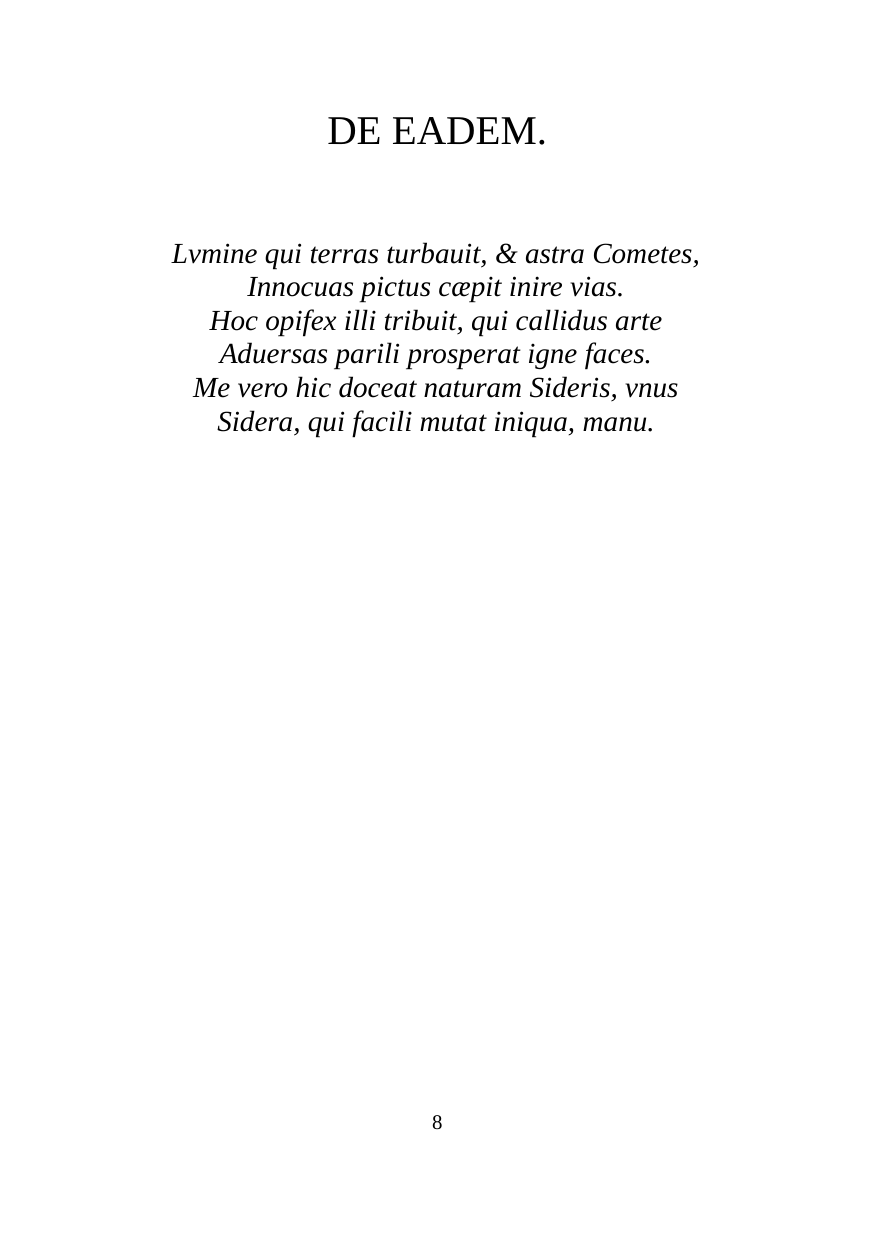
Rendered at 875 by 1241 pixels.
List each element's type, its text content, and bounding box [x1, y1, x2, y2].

text Lvmine qui terras turbauit, & astra Cometes, [106, 236, 768, 269]
subtitle DE EADEM. [106, 106, 768, 153]
text Aduersas parili prosperat igne faces. [106, 337, 768, 370]
text Me vero hic doceat naturam Sideris, vnus [106, 370, 768, 404]
text Innocuas pictus cæpit inire vias. [106, 269, 768, 303]
text Hoc opifex illi tribuit, qui callidus arte [106, 303, 768, 337]
text Sidera, qui facili mutat iniqua, manu. [106, 404, 768, 437]
